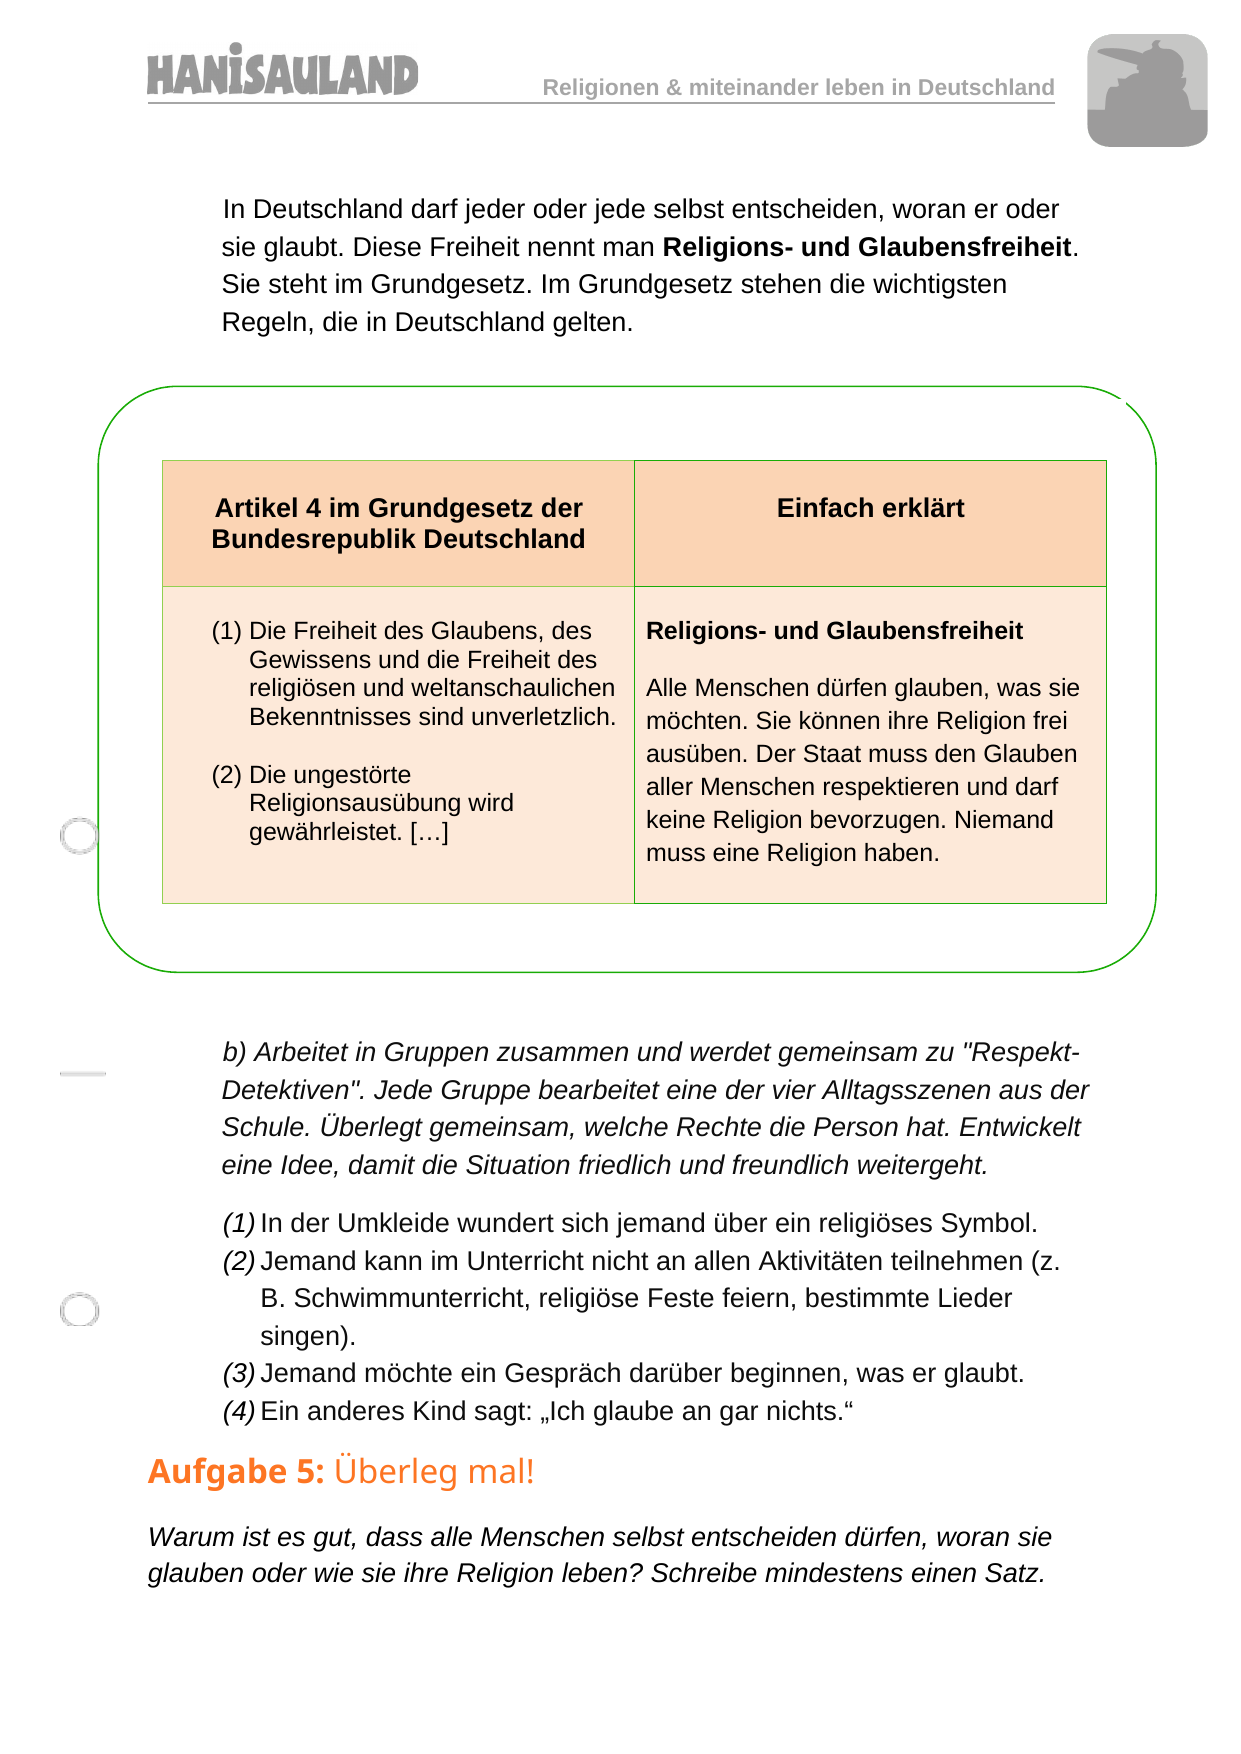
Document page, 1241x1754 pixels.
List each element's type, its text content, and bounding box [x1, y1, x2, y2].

table_header Einfach erklärt [635, 461, 1106, 586]
list Jemand möchte ein Gespräch darüber beginnen, was er glaubt. [223, 1352, 1093, 1390]
text Aufgabe 5: Überleg mal! [148, 1448, 1093, 1494]
table_cell Religions- und Glaubensfreiheit Alle Menschen dürfen glauben, was sie möchten. Sie können ihre Religion frei ausüben. Der Staat muss den Glauben aller Menschen respektieren und darf keine Religion bevorzugen. Niemand muss eine Religion haben. [635, 587, 1106, 903]
text In Deutschland darf jeder oder jede selbst entscheiden, woran er oder sie glaubt. Diese Freiheit nennt man Religions- und Glaubensfreiheit. Sie steht im Grundgesetz. Im Grundgesetz stehen die wichtigsten Regeln, die in Deutschland gelten. [221, 188, 1093, 338]
list In der Umkleide wundert sich jemand über ein religiöses Symbol. [223, 1202, 1093, 1240]
table_cell Die Freiheit des Glaubens, des Gewissens und die Freiheit des religiösen und weltanschaulichen Bekenntnisses sind unverletzlich. Die ungestörte Religionsausübung wird gewährleistet. […] [163, 587, 634, 903]
text Warum ist es gut, dass alle Menschen selbst entscheiden dürfen, woran sie glauben oder wie sie ihre Religion leben? Schreibe mindestens einen Satz. [148, 1521, 1093, 1588]
table_header Artikel 4 im Grundgesetz der Bundesrepublik Deutschland [163, 461, 634, 586]
text [148, 399, 1126, 951]
list Ein anderes Kind sagt: „Ich glaube an gar nichts.“ [223, 1390, 1093, 1427]
text b) Arbeitet in Gruppen zusammen und werdet gemeinsam zu "Respekt-Detektiven". Jede Gruppe bearbeitet eine der vier Alltagsszenen aus der Schule. Überlegt gemeinsam, welche Rechte die Person hat. Entwickelt eine Idee, damit die Situation friedlich und freundlich weitergeht. [221, 1032, 1093, 1182]
list Jemand kann im Unterricht nicht an allen Aktivitäten teilnehmen (z. B. Schwimmunterricht, religiöse Feste feiern, bestimmte Lieder singen). [223, 1240, 1093, 1352]
